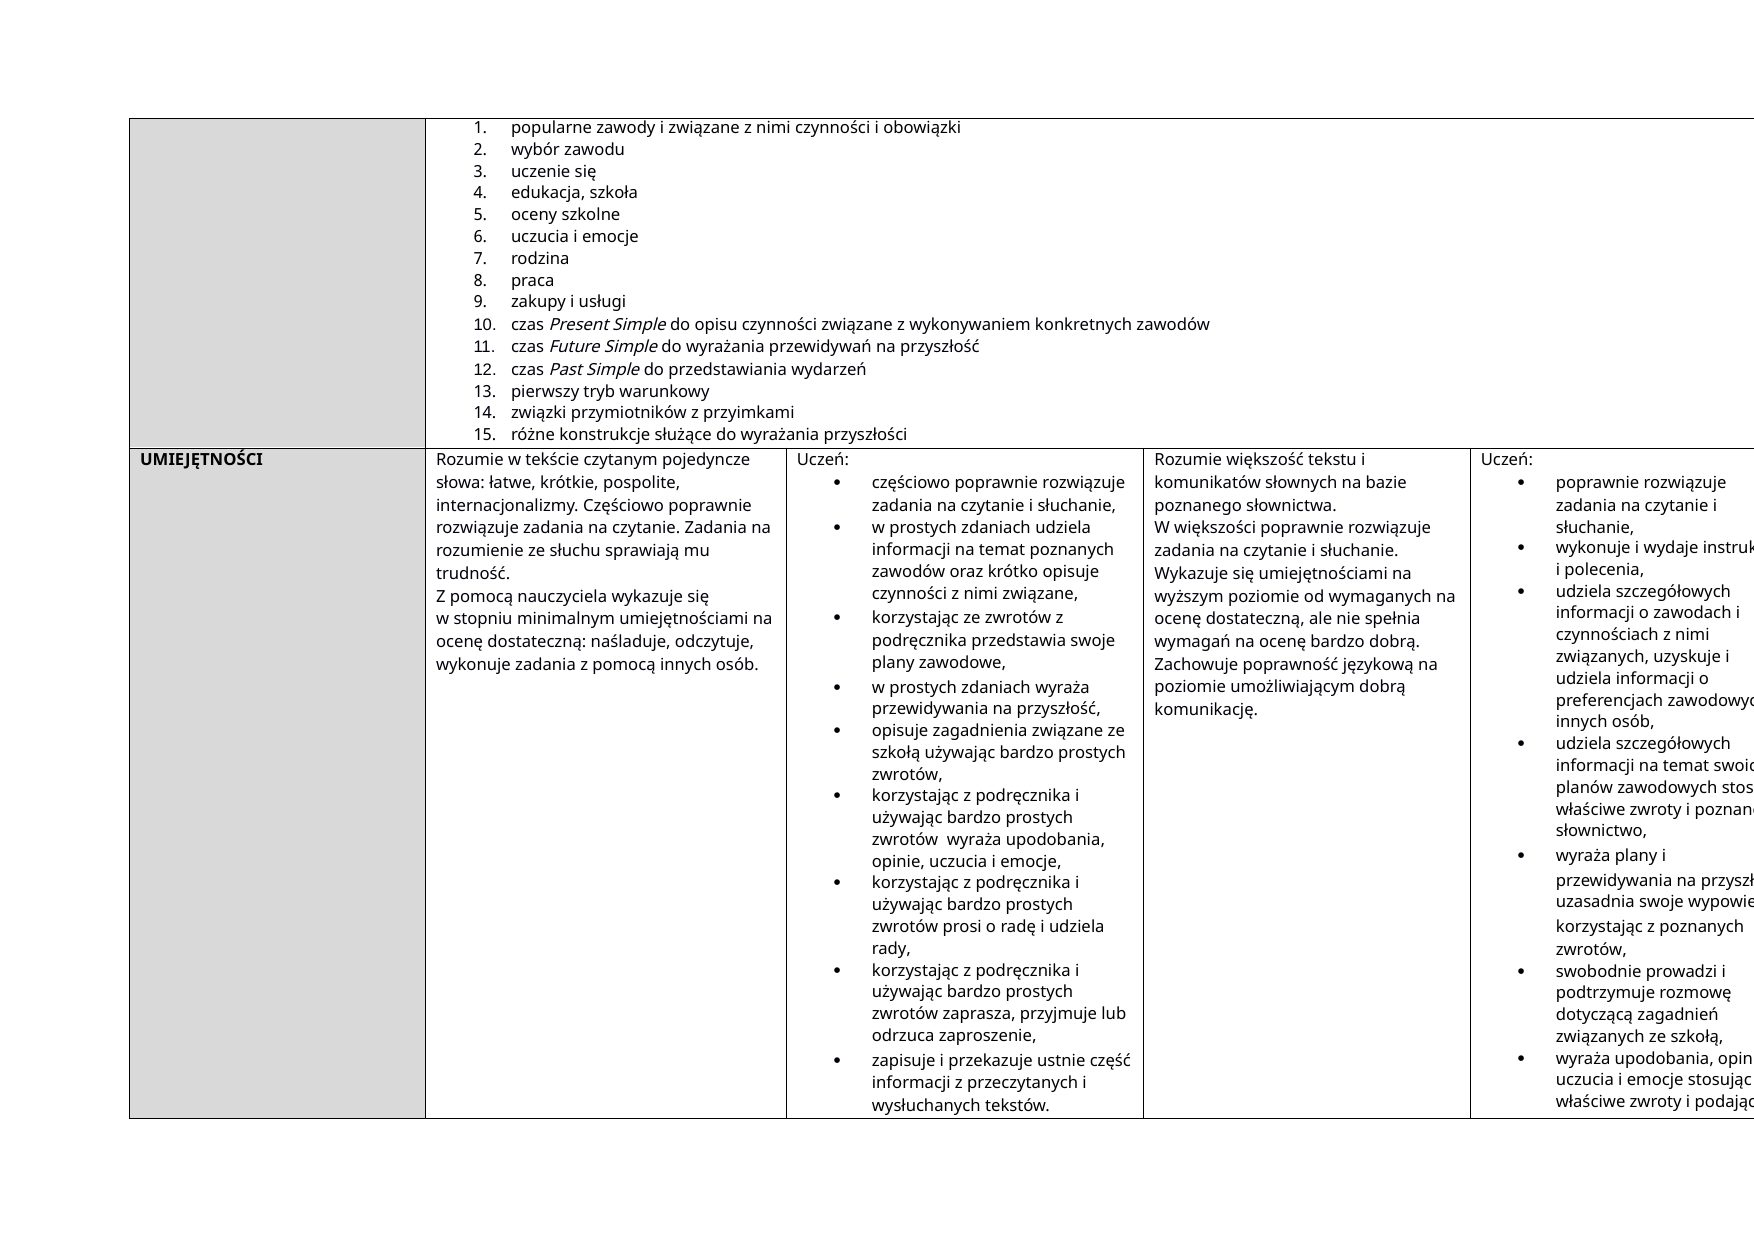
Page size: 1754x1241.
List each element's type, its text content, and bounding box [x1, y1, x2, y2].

table_cell Rozumie w tekście czytanym pojedyncze słowa: łatwe, krótkie, pospolite, internacjonalizmy. Częściowo poprawnie rozwiązuje zadania na czytanie. Zadania na rozumienie ze słuchu sprawiają mu trudność. Z pomocą nauczyciela wykazuje się w stopniu minimalnym umiejętnościami na ocenę dostateczną: naśladuje, odczytuje, wykonuje zadania z pomocą innych osób. [426, 449, 786, 1118]
table_cell Rozumie większość tekstu i komunikatów słownych na bazie poznanego słownictwa. W większości poprawnie rozwiązuje zadania na czytanie i słuchanie. Wykazuje się umiejętnościami na wyższym poziomie od wymaganych na ocenę dostateczną, ale nie spełnia wymagań na ocenę bardzo dobrą. Zachowuje poprawność językową na poziomie umożliwiającym dobrą komunikację. [1144, 449, 1470, 1118]
table_cell popularne zawody i związane z nimi czynności i obowiązki wybór zawodu uczenie się edukacja, szkoła oceny szkolne uczucia i emocje rodzina praca zakupy i usługi czas Present Simple do opisu czynności związane z wykonywaniem konkretnych zawodów czas Future Simple do wyrażania przewidywań na przyszłość czas Past Simple do przedstawiania wydarzeń pierwszy tryb warunkowy związki przymiotników z przyimkami różne konstrukcje służące do wyrażania przyszłości [426, 119, 1754, 447]
table_cell Uczeń: częściowo poprawnie rozwiązuje zadania na czytanie i słuchanie, w prostych zdaniach udziela informacji na temat poznanych zawodów oraz krótko opisuje czynności z nimi związane, korzystając ze zwrotów z podręcznika przedstawia swoje plany zawodowe, w prostych zdaniach wyraża przewidywania na przyszłość, opisuje zagadnienia związane ze szkołą używając bardzo prostych zwrotów, korzystając z podręcznika i używając bardzo prostych zwrotów wyraża upodobania, opinie, uczucia i emocje, korzystając z podręcznika i używając bardzo prostych zwrotów prosi o radę i udziela rady, korzystając z podręcznika i używając bardzo prostych zwrotów zaprasza, przyjmuje lub odrzuca zaproszenie, zapisuje i przekazuje ustnie część informacji z przeczytanych i wysłuchanych tekstów. [787, 449, 1143, 1118]
table_cell Uczeń: poprawnie rozwiązuje zadania na czytanie i słuchanie, wykonuje i wydaje instrukcje i polecenia, udziela szczegółowych informacji o zawodach i czynnościach z nimi związanych, uzyskuje i udziela informacji o preferencjach zawodowych innych osób, udziela szczegółowych informacji na temat swoich planów zawodowych stosując właściwe zwroty i poznane słownictwo, wyraża plany i przewidywania na przyszłość, uzasadnia swoje wypowiedzi korzystając z poznanych zwrotów, swobodnie prowadzi i podtrzymuje rozmowę dotyczącą zagadnień związanych ze szkołą, wyraża upodobania, opinie, uczucia i emocje stosując właściwe zwroty i podając uzasadnienia, prosi o radę i udziela rady używając właściwych zwrotów, zaprasza i odpowiada na zaproszenie stosując właściwy styl wypowiedzi, zapisuje i przekazuje ustnie informacje z przeczytanych i wysłuchanych tekstów. [1471, 449, 1754, 1118]
table_cell [130, 119, 425, 447]
table_cell UMIEJĘTNOŚCI [130, 449, 425, 1118]
